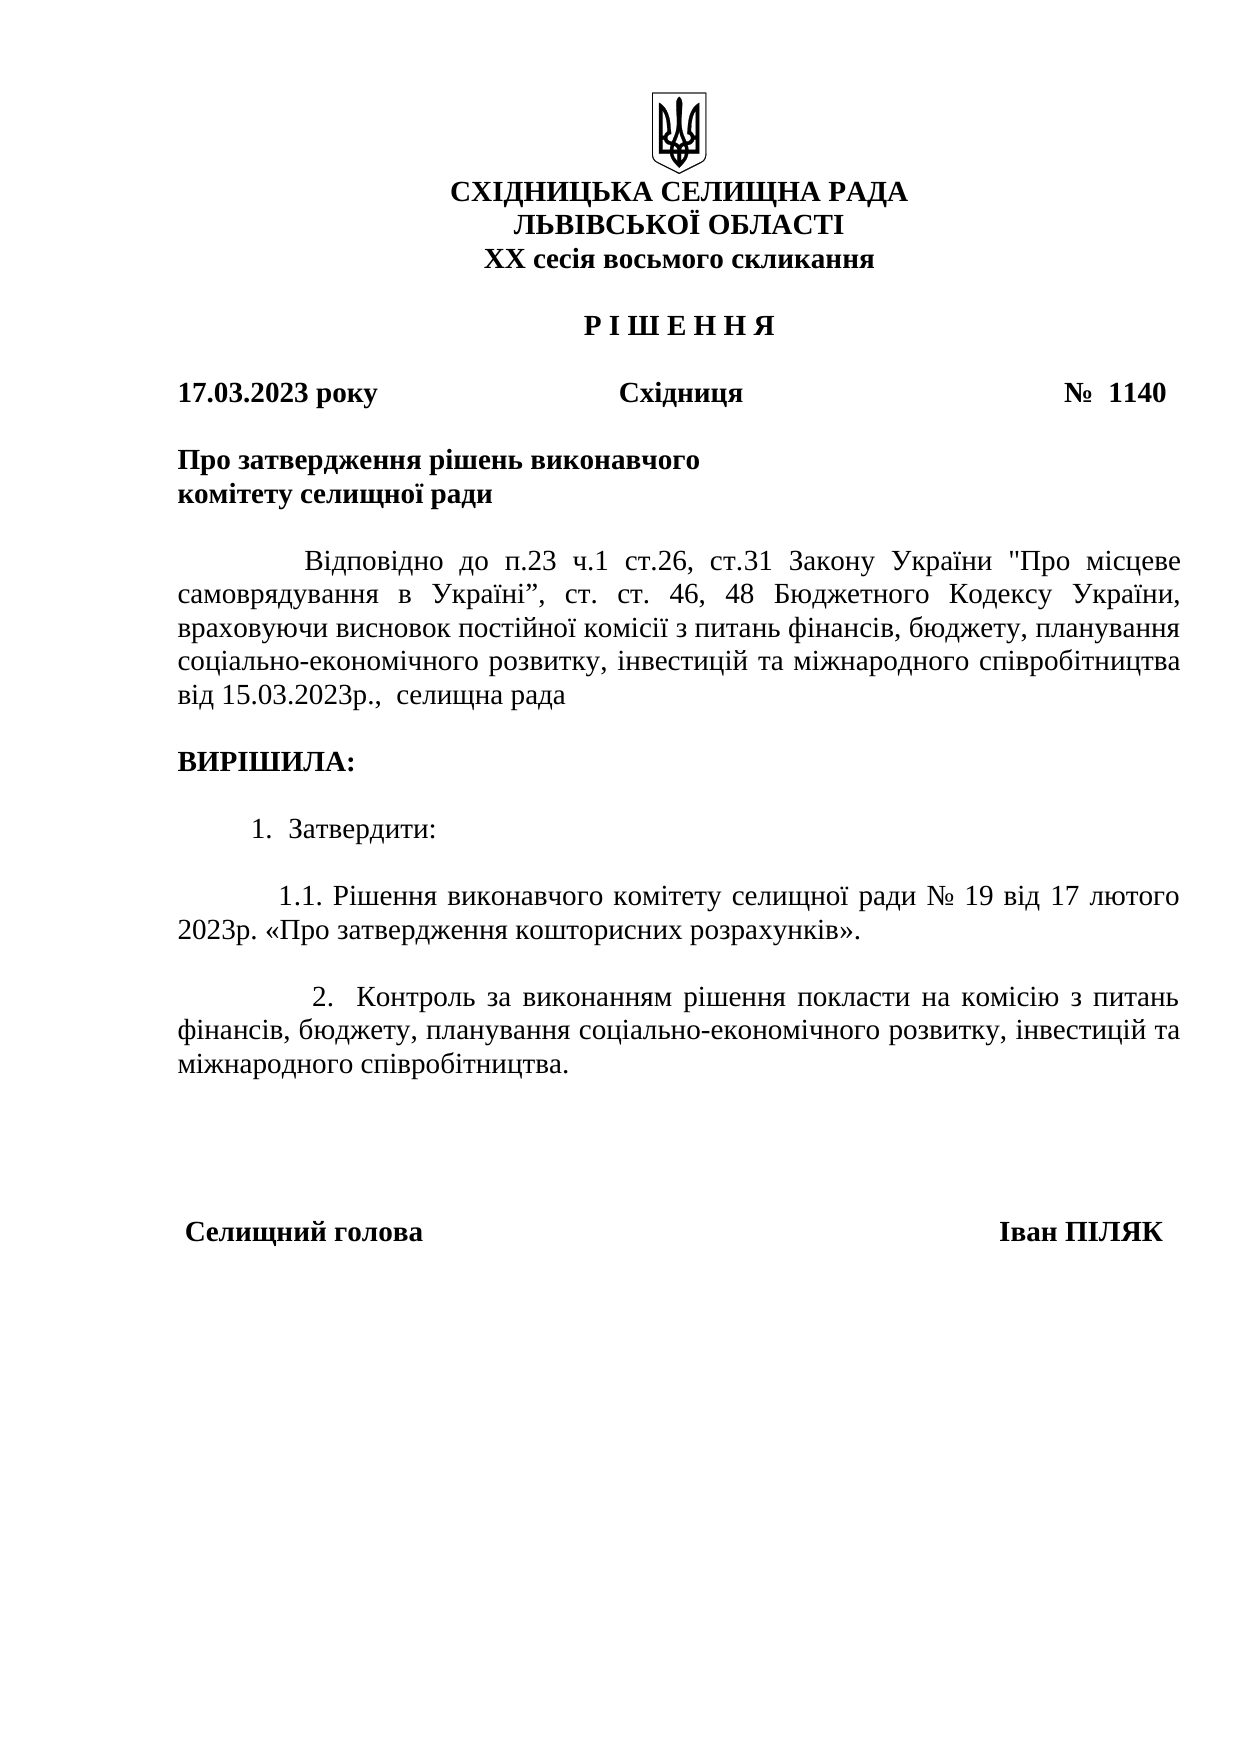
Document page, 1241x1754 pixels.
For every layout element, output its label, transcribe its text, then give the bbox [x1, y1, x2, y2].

text СХІДНИЦЬКА СЕЛИЩНА РАДА [177, 174, 1181, 207]
text 17.03.2023 року Східниця № 1140 [177, 375, 1181, 409]
list Затвердити: [251, 811, 1202, 845]
text Відповідно до п.23 ч.1 ст.26, ст.31 Закону України "Про місцеве самоврядування в Україні”, ст. ст. 46, 48 Бюджетного Кодексу України, враховуючи висновок постійної комісії з питань фінансів, бюджету, планування соціально-економічного розвитку, інвестицій та міжнародного співробітництва від 15.03.2023р., селищна рада [177, 543, 1181, 711]
text 1.1. Рішення виконавчого комітету селищної ради № 19 від 17 лютого 2023р. «Про затвердження кошторисних розрахунків». [177, 878, 1181, 945]
text Р І Ш Е Н Н Я [177, 308, 1181, 342]
text ВИРІШИЛА: [177, 744, 1202, 778]
text комітету селищної ради [177, 476, 1202, 509]
text Селищний голова Іван ПІЛЯК [177, 1214, 1181, 1247]
text 2. Контроль за виконанням рішення покласти на комісію з питань фінансів, бюджету, планування соціально-економічного розвитку, інвестицій та міжнародного співробітництва. [177, 979, 1181, 1079]
text ЛЬВІВСЬКОЇ ОБЛАСТІ [177, 207, 1181, 241]
text ХХ сесія восьмого скликання [177, 241, 1181, 274]
text Про затвердження рішень виконавчого [177, 442, 1202, 476]
